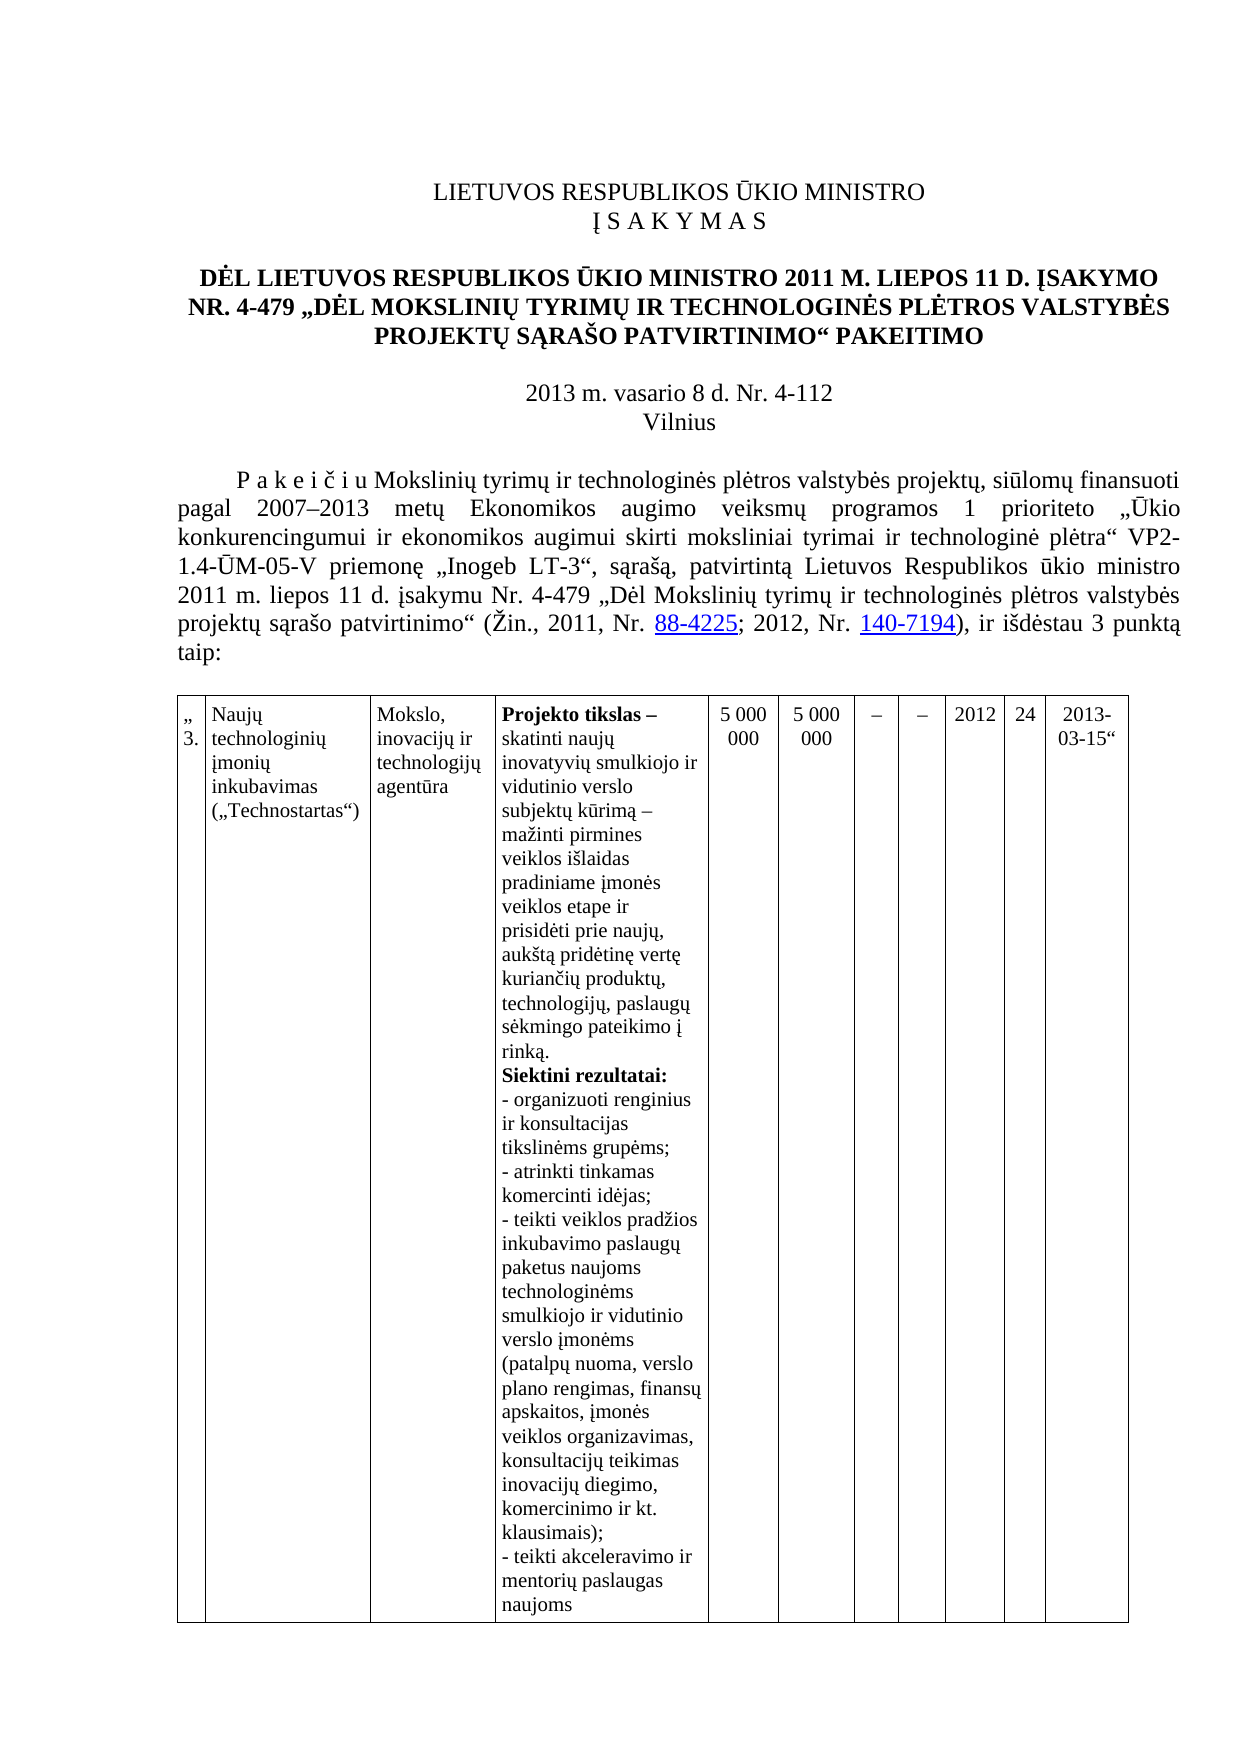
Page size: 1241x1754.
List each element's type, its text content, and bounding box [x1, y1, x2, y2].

table_header – [855, 696, 898, 1622]
text į s a k y m a s [177, 206, 1181, 235]
table_header 2013-03-15“ [1046, 696, 1128, 1622]
text dėl lietuvos respublikos ūkio ministro 2011 m. liepos 11 d. įsakymo nr. 4-479 „dėl mokslinių tyrimų ir technologinės plėtros valstybės projektų sąrašo patvirtinimo“ pakeitimo [177, 263, 1181, 350]
table_header 5 000 000 [709, 696, 778, 1622]
table_header Mokslo, inovacijų ir technologijų agentūra [371, 696, 495, 1622]
text 2013 m. vasario 8 d. Nr. 4-112 [177, 378, 1181, 407]
text LIETUVOS RESPUBLIKOS ŪKIO MINISTRO [177, 177, 1181, 206]
table_header – [899, 696, 945, 1622]
table_header Projekto tikslas – skatinti naujų inovatyvių smulkiojo ir vidutinio verslo subjektų kūrimą – mažinti pirmines veiklos išlaidas pradiniame įmonės veiklos etape ir prisidėti prie naujų, aukštą pridėtinę vertę kuriančių produktų, technologijų, paslaugų sėkmingo pateikimo į rinką. Siektini rezultatai: - organizuoti renginius ir konsultacijas tikslinėms grupėms; - atrinkti tinkamas komercinti idėjas; - teikti veiklos pradžios inkubavimo paslaugų paketus naujoms technologinėms smulkiojo ir vidutinio verslo įmonėms (patalpų nuoma, verslo plano rengimas, finansų apskaitos, įmonės veiklos organizavimas, konsultacijų teikimas inovacijų diegimo, komercinimo ir kt. klausimais); - teikti akceleravimo ir mentorių paslaugas naujoms [496, 696, 708, 1622]
table_header 24 [1005, 696, 1045, 1622]
table_header Naujų technologinių įmonių inkubavimas („Technostartas“) [206, 696, 370, 1622]
table_header „3. [178, 696, 205, 1622]
table_header 5 000 000 [779, 696, 854, 1622]
text P a k e i č i u Mokslinių tyrimų ir technologinės plėtros valstybės projektų, siūlomų finansuoti pagal 2007–2013 metų Ekonomikos augimo veiksmų programos 1 prioriteto „Ūkio konkurencingumui ir ekonomikos augimui skirti moksliniai tyrimai ir technologinė plėtra“ VP2-1.4-ŪM-05-V priemonę „Inogeb LT-3“, sąrašą, patvirtintą Lietuvos Respublikos ūkio ministro 2011 m. liepos 11 d. įsakymu Nr. 4-479 „Dėl Mokslinių tyrimų ir technologinės plėtros valstybės projektų sąrašo patvirtinimo“ (Žin., 2011, Nr. 88-4225; 2012, Nr. 140-7194), ir išdėstau 3 punktą taip: [177, 465, 1181, 666]
text Vilnius [177, 407, 1181, 436]
table_header 2012 [946, 696, 1004, 1622]
